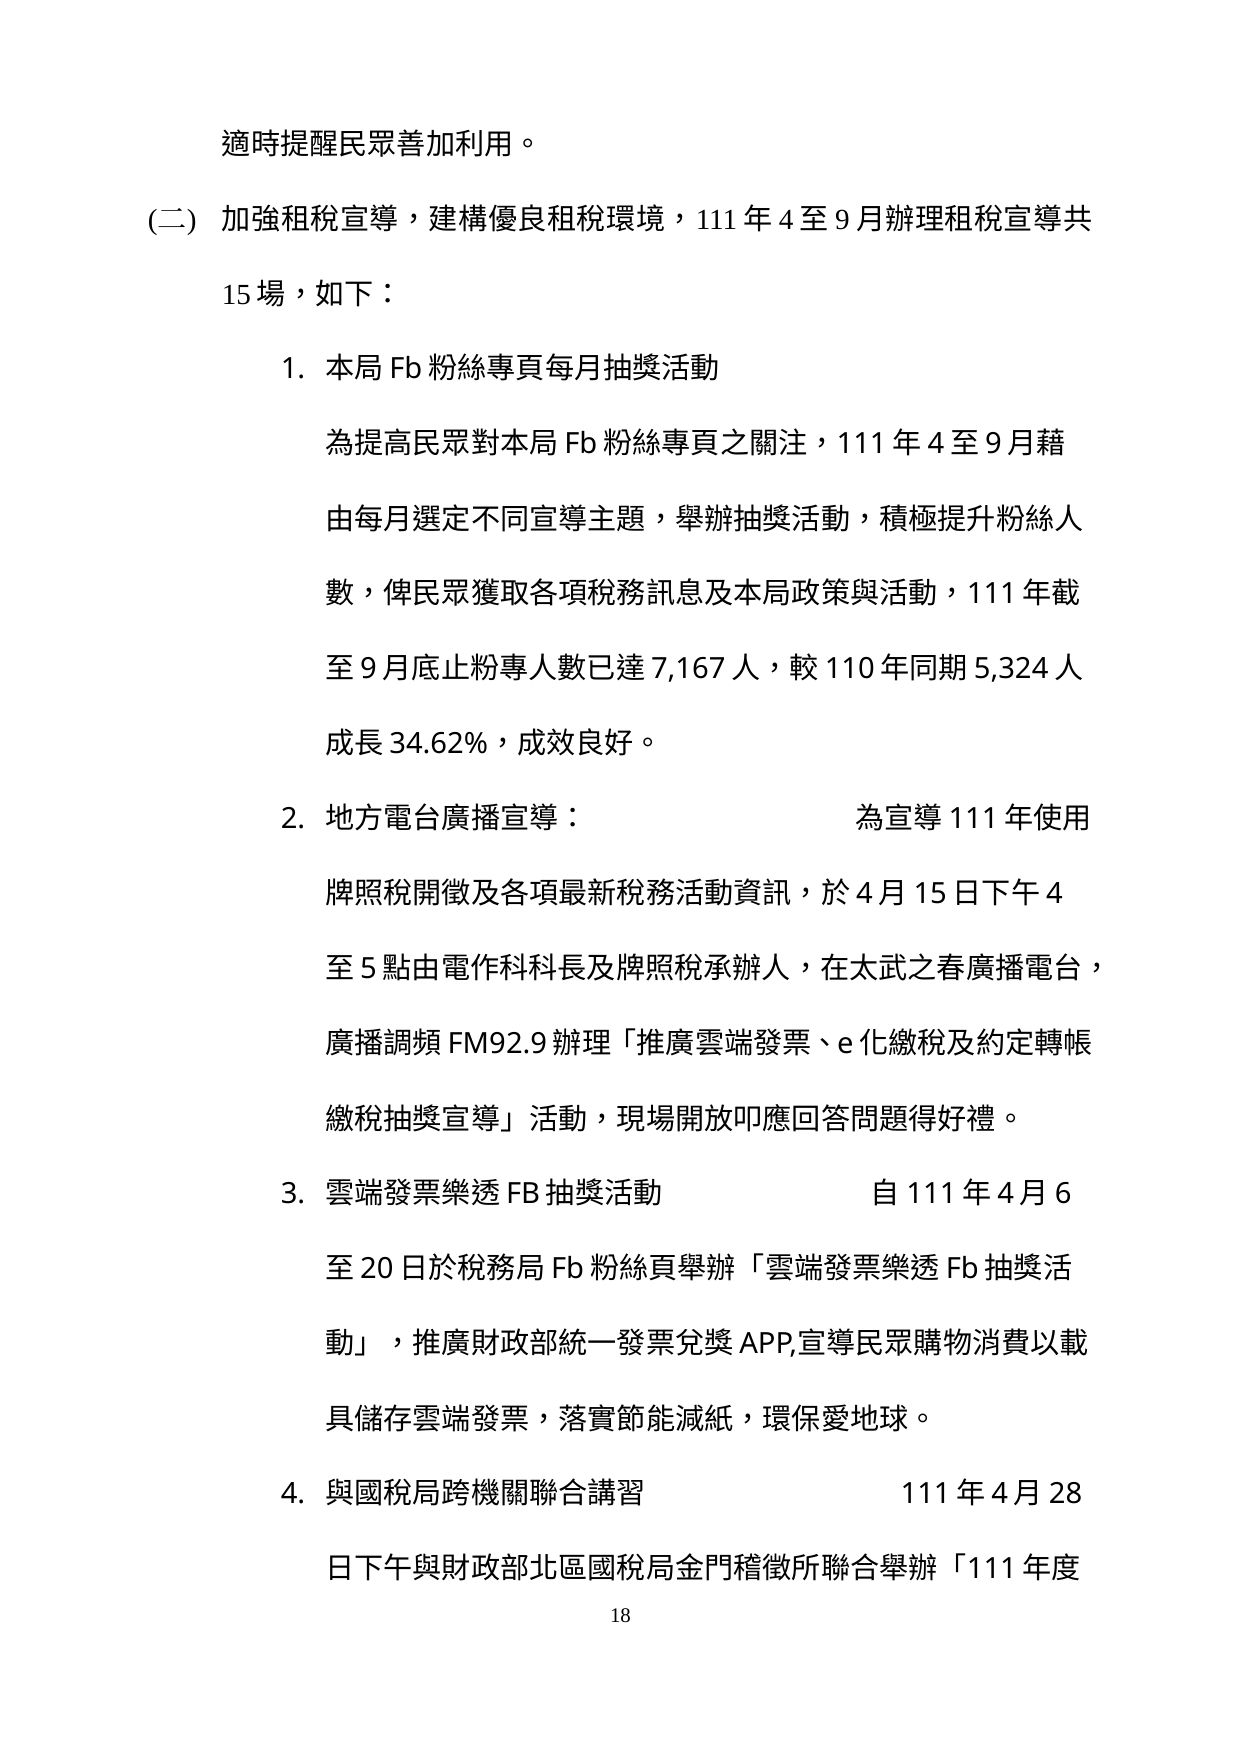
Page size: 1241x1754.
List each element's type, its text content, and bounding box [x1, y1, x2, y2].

text 為提高民眾對本局Fb粉絲專頁之關注，111年4至9月藉由每月選定不同宣導主題，舉辦抽獎活動，積極提升粉絲人數，俾民眾獲取各項稅務訊息及本局政策與活動，111年截至9月底止粉專人數已達7,167人，較110年同期5,324人成長34.62%，成效良好。 [325, 404, 1092, 779]
list 雲端發票樂透FB抽獎活動 自111年4月6至20日於稅務局Fb粉絲頁舉辦「雲端發票樂透Fb抽獎活動」，推廣財政部統一發票兌獎APP,宣導民眾購物消費以載具儲存雲端發票，落實節能減紙，環保愛地球。 [281, 1154, 1092, 1454]
list 加強租稅宣導，建構優良租稅環境，111年4至9月辦理租稅宣導共15場，如下： [148, 179, 1092, 329]
list 地方電台廣播宣導： 為宣導111年使用牌照稅開徵及各項最新稅務活動資訊，於4月15日下午4至5點由電作科科長及牌照稅承辦人，在太武之春廣播電台，廣播調頻FM92.9辦理「推廣雲端發票、e化繳稅及約定轉帳繳稅抽獎宣導」活動，現場開放叩應回答問題得好禮。 [281, 779, 1092, 1154]
list 與國稅局跨機關聯合講習 111年4月28日下午與財政部北區國稅局金門稽徵所聯合舉辦「111年度 [281, 1454, 1092, 1604]
list 適時提醒民眾善加利用。 [148, 104, 1092, 179]
list 本局Fb粉絲專頁每月抽獎活動 [281, 329, 1092, 404]
